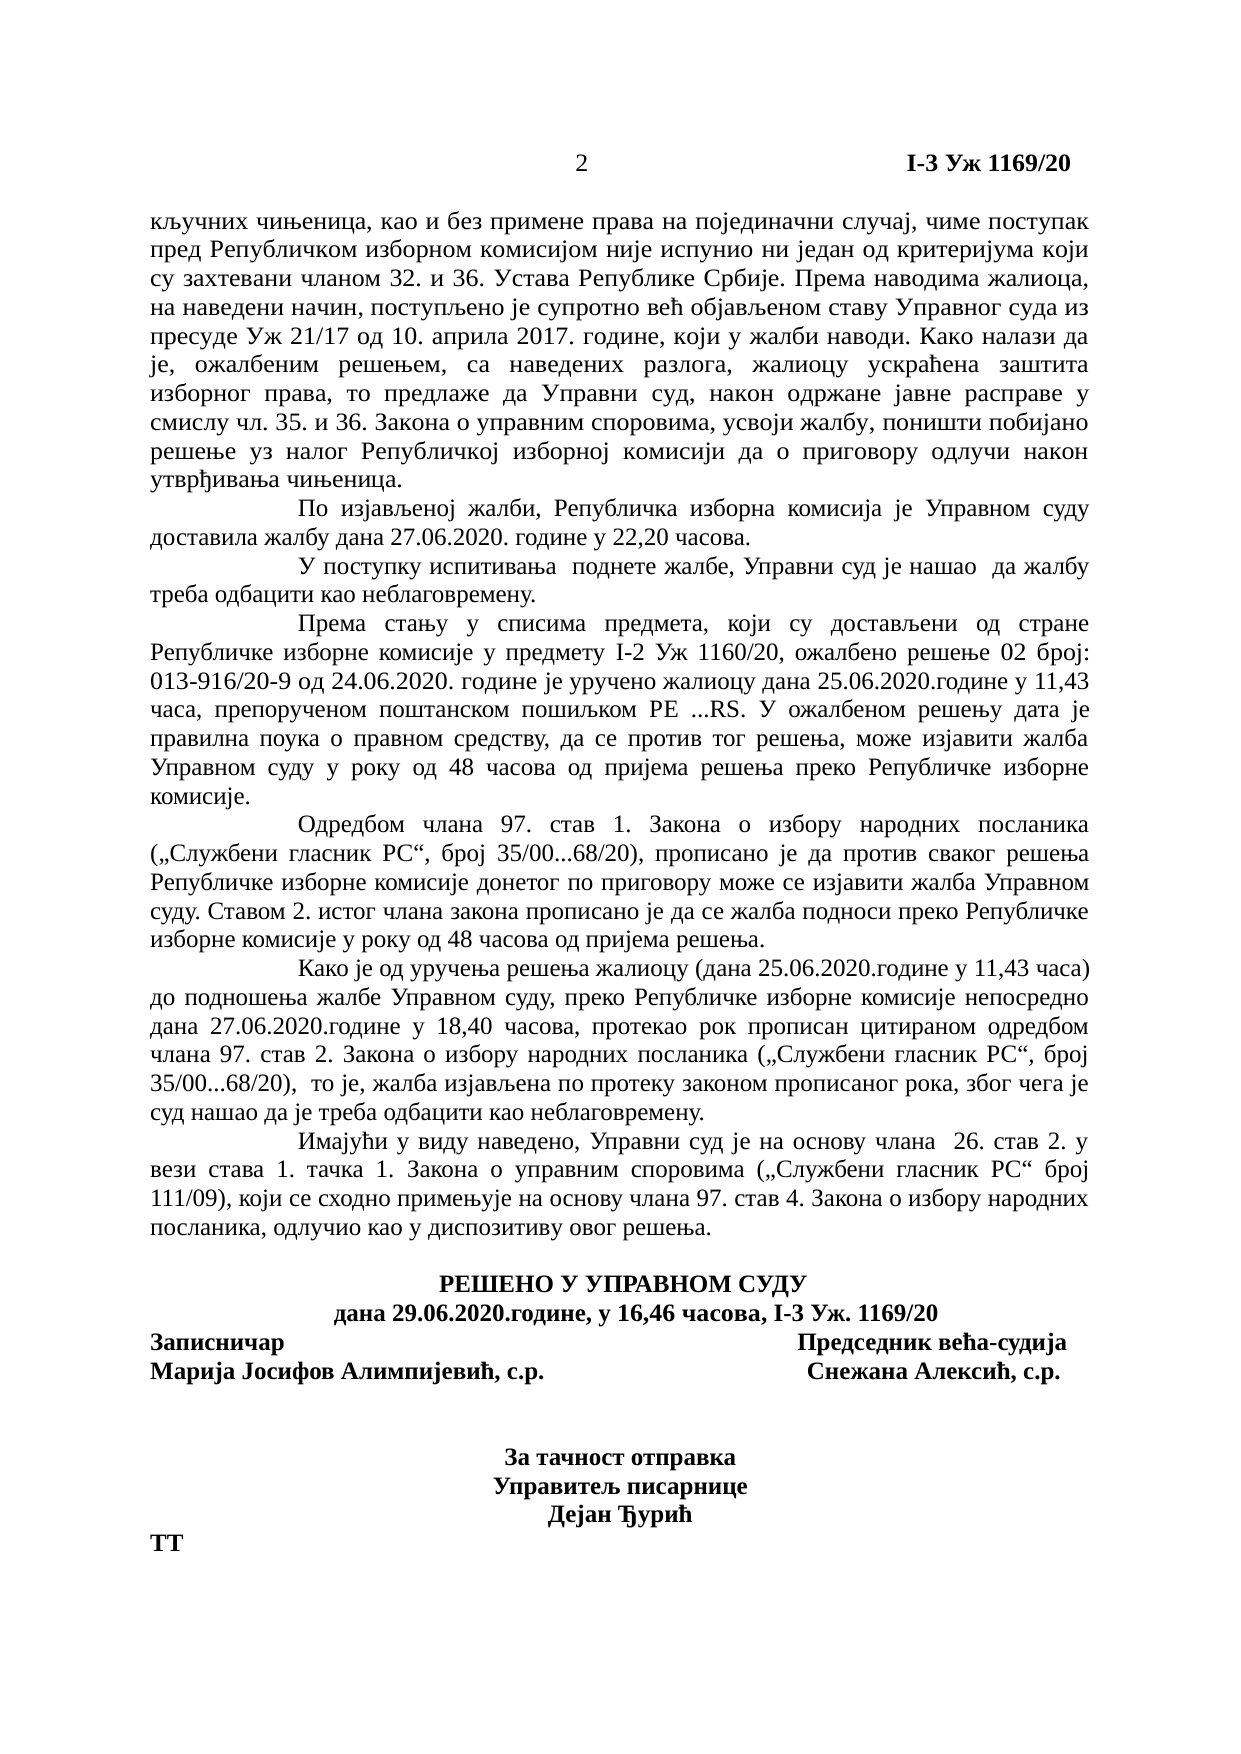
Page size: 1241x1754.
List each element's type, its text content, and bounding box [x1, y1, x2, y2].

text По изјављеној жалби, Републичка изборна комисија је Управном суду доставила жалбу дана 27.06.2020. године у 22,20 часова. [150, 493, 1090, 551]
text Имајући у виду наведено, Управни суд је на основу члана 26. став 2. у вези става 1. тачка 1. Закона о управним споровима („Службени гласник РС“ број 111/09), који се сходно примењује на основу члана 97. став 4. Закона о избору народних посланика, одлучио као у диспозитиву овог решења. [150, 1126, 1090, 1241]
text Како је од уручења решења жалиоцу (дана 25.06.2020.године у 11,43 часа) до подношења жалбе Управном суду, преко Републичке изборне комисије непосредно дана 27.06.2020.године у 18,40 часова, протекао рок прописан цитираном одредбом члана 97. став 2. Закона о избору народних посланика („Службени гласник РС“, број 35/00...68/20), то је, жалба изјављена по протеку законом прописаног рока, због чега је суд нашао да је треба одбацити као неблаговремену. [150, 953, 1090, 1126]
text Марија Јосифов Алимпијевић, с.р. Снежана Алексић, с.р. [150, 1356, 1090, 1384]
text Управитељ писарнице [150, 1471, 1090, 1499]
text дана 29.06.2020.године, у 16,46 часова, I-3 Уж. 1169/20 [150, 1298, 1090, 1327]
text За тачност отправка [150, 1442, 1090, 1471]
text Записничар Председник већа-судија [150, 1327, 1090, 1356]
text ТТ [150, 1528, 1090, 1557]
text Одредбом члана 97. став 1. Закона о избору народних посланика („Службени гласник РС“, број 35/00...68/20), прописано је да против сваког решења Републичке изборне комисије донетог по приговору може се изјавити жалба Управном суду. Ставом 2. истог члана закона прописано је да се жалба подноси преко Републичке изборне комисије у року од 48 часова од пријема решења. [150, 809, 1090, 953]
text Дејан Ђурић [150, 1499, 1090, 1528]
text кључних чињеница, као и без примене права на појединачни случај, чиме поступак пред Републичком изборном комисијом није испунио ни један од критеријума који су захтевани чланом 32. и 36. Устава Републике Србије. Према наводима жалиоца, на наведени начин, поступљено је супротно већ објављеном ставу Управног суда из пресуде Уж 21/17 од 10. априла 2017. године, који у жалби наводи. Како налази да је, ожалбеним решењем, са наведених разлога, жалиоцу ускраћена заштита изборног права, то предлаже да Управни суд, након одржане јавне расправе у смислу чл. 35. и 36. Закона о управним споровима, усвоји жалбу, поништи побијано решење уз налог Републичкој изборној комисији да о приговору одлучи након утврђивања чињеница. [150, 206, 1090, 493]
text Према стању у списима предмета, који су достављени од стране Републичке изборне комисије у предмету I-2 Уж 1160/20, ожалбено решење 02 број: 013-916/20-9 од 24.06.2020. године је уручено жалиоцу дана 25.06.2020.године у 11,43 часа, препорученом поштанском пошиљком РE ...RS. У ожалбеном решењу дата је правилна поука о правном средству, да се против тог решења, може изјавити жалба Управном суду у року од 48 часова од пријема решења преко Републичке изборне комисије. [150, 608, 1090, 809]
text У поступку испитивања поднете жалбе, Управни суд је нашао да жалбу треба одбацити као неблаговремену. [150, 551, 1090, 608]
text РЕШЕНО У УПРАВНОМ СУДУ [150, 1269, 1090, 1298]
